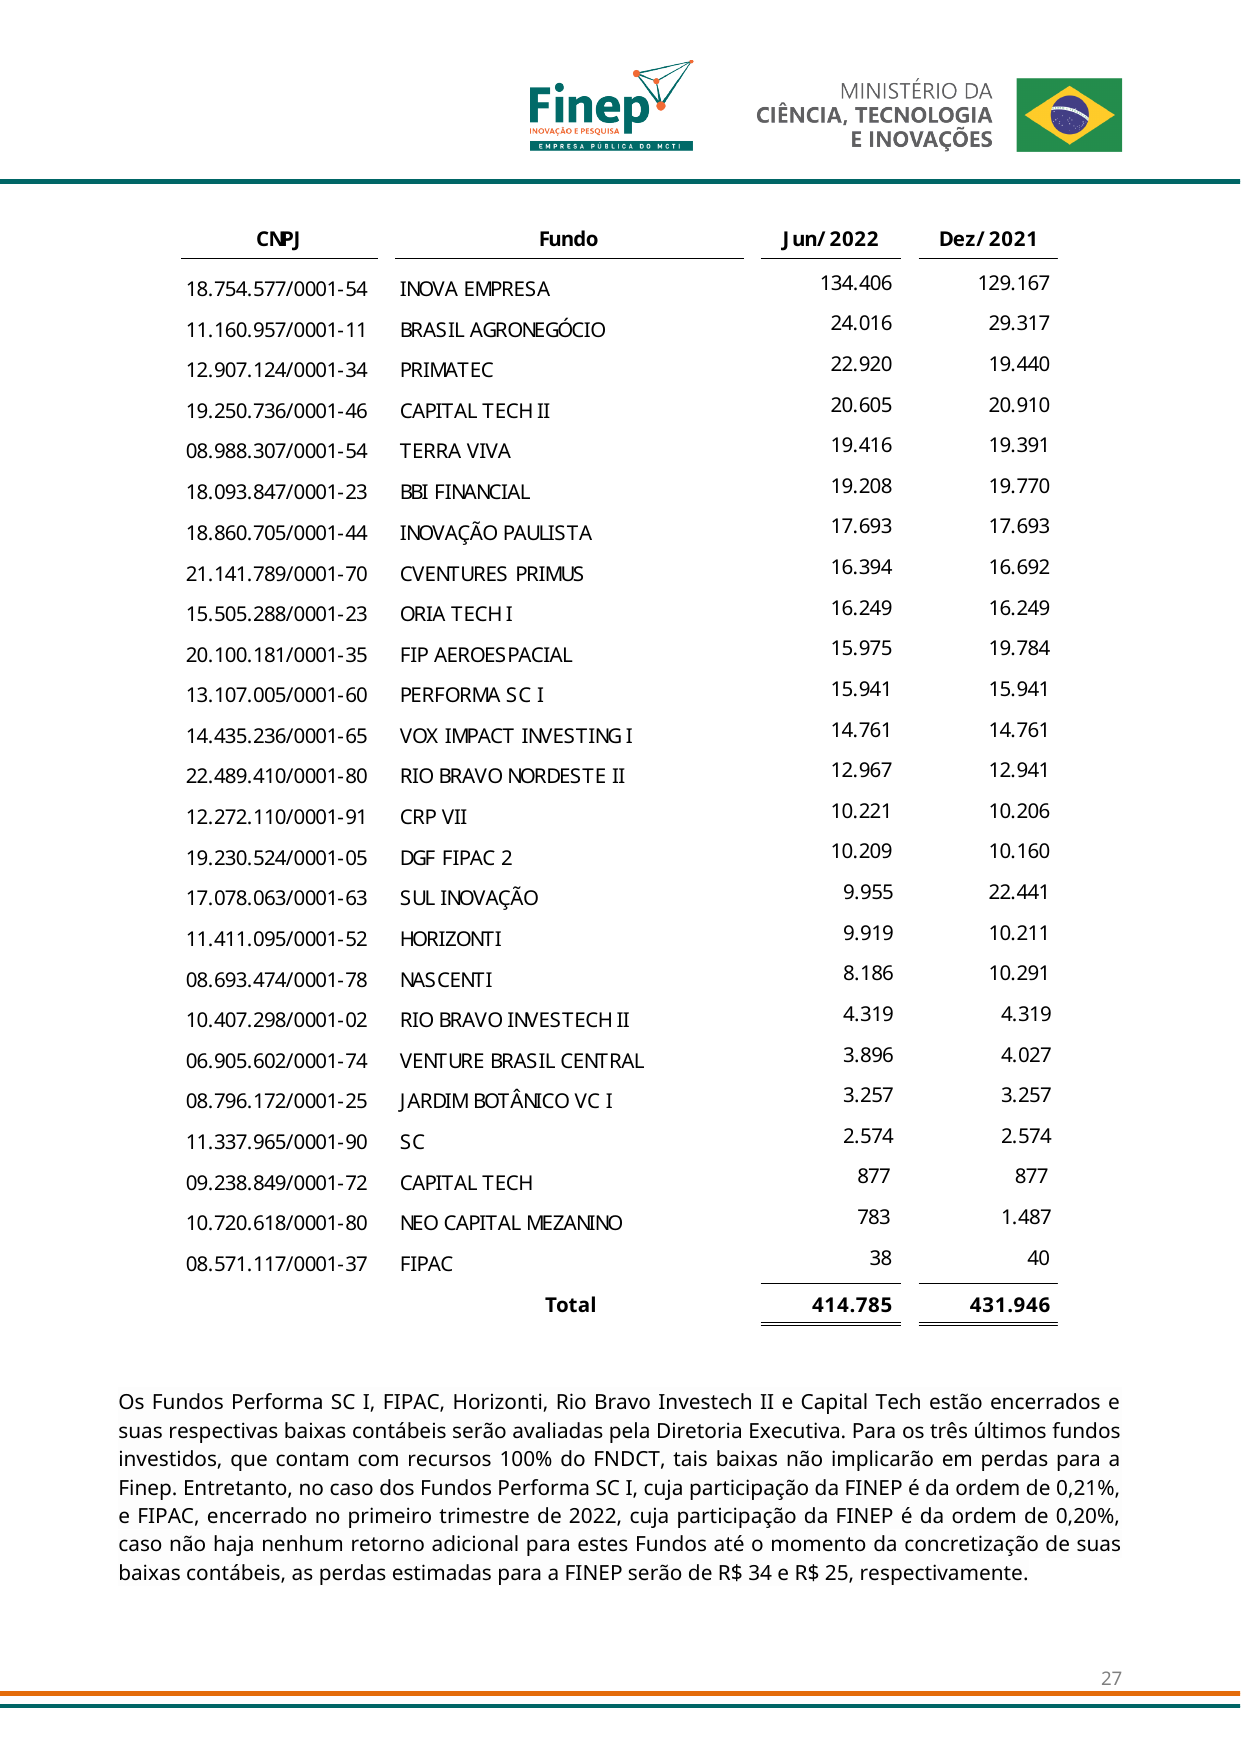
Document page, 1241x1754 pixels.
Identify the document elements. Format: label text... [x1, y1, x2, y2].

picture [530, 60, 1123, 152]
text Os Fundos Performa SC I, FIPAC, Horizonti, Rio Bravo Investech II e Capital Tech estão encerrados e suas respectivas baixas contábeis serão avaliadas pela Diretoria Executiva. Para os três últimos fundos investidos, que contam com recursos 100% do FNDCT, tais baixas não implicarão em perdas para a Finep. Entretanto, no caso dos Fundos Performa SC I, cuja participação da FINEP é da ordem de 0,21%, e FIPAC, encerrado no primeiro trimestre de 2022, cuja participação da FINEP é da ordem de 0,20%, caso não haja nenhum retorno adicional para estes Fundos até o momento da concretização de suas baixas contábeis, as perdas estimadas para a FINEP serão de R$ 34 e R$ 25, respectivamente. [118, 1387, 1122, 1586]
